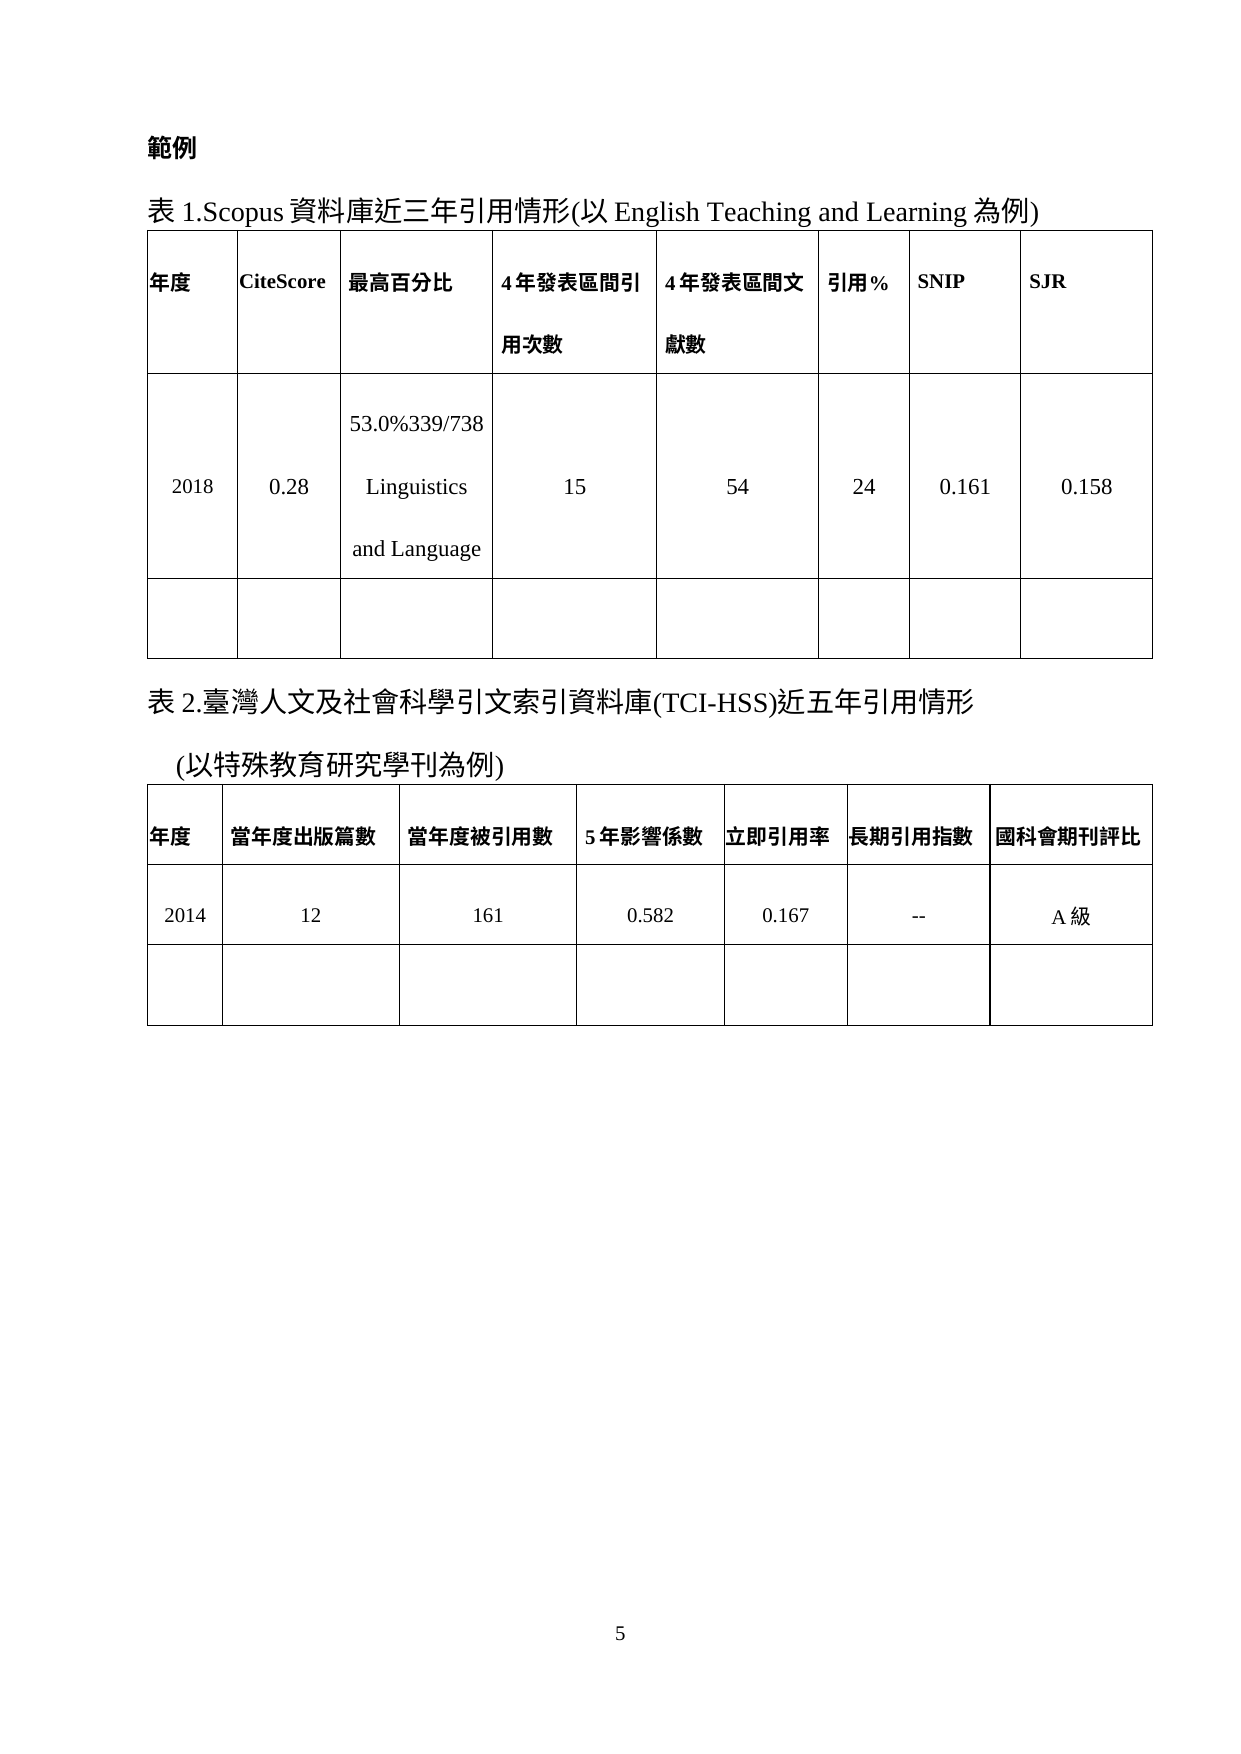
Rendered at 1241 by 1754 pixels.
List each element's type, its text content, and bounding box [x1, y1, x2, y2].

table_cell [910, 579, 1020, 658]
table_cell 53.0%339/738 Linguistics and Language [341, 374, 492, 578]
table_header SNIP [910, 231, 1020, 372]
table_cell [493, 579, 656, 658]
table_header 當年度出版篇數 [223, 785, 399, 864]
table_cell [400, 945, 576, 1024]
table_cell 161 [400, 865, 576, 944]
table_header 立即引用率 [725, 785, 847, 864]
table_cell 0.582 [577, 865, 724, 944]
table_cell [148, 945, 222, 1024]
table_header SJR [1021, 231, 1152, 372]
table_cell -- [848, 865, 989, 944]
table_cell 0.167 [725, 865, 847, 944]
table_cell 0.158 [1021, 374, 1152, 578]
table_cell 2018 [148, 374, 237, 578]
text 範例 [148, 105, 1092, 167]
table_header 最高百分比 [341, 231, 492, 372]
table_header 4年發表區間引用次數 [493, 231, 656, 372]
table_header 5年影響係數 [577, 785, 724, 864]
table_header 4年發表區間文獻數 [657, 231, 818, 372]
text 表2.臺灣人文及社會科學引文索引資料庫(TCI-HSS)近五年引用情形 (以特殊教育研究學刊為例) [148, 659, 1054, 784]
table_cell 2014 [148, 865, 222, 944]
table_cell 54 [657, 374, 818, 578]
table_cell [577, 945, 724, 1024]
table_header 當年度被引用數 [400, 785, 576, 864]
table_cell [148, 579, 237, 658]
table_cell 0.161 [910, 374, 1020, 578]
table_header CiteScore [238, 231, 340, 372]
table_header 年度 [148, 785, 222, 864]
table_cell [725, 945, 847, 1024]
table_cell [1021, 579, 1152, 658]
table_cell 12 [223, 865, 399, 944]
table_cell 0.28 [238, 374, 340, 578]
text 表1.Scopus資料庫近三年引用情形(以English Teaching and Learning為例) [148, 167, 1113, 230]
table_cell [223, 945, 399, 1024]
table_cell [341, 579, 492, 658]
table_header 年度 [148, 231, 237, 372]
table_header 國科會期刊評比 [991, 785, 1152, 864]
table_cell [238, 579, 340, 658]
table_cell [819, 579, 909, 658]
table_cell A級 [991, 865, 1152, 944]
table_cell 15 [493, 374, 656, 578]
table_header 引用% [819, 231, 909, 372]
table_cell [848, 945, 989, 1024]
table_cell [991, 945, 1152, 1024]
table_cell 24 [819, 374, 909, 578]
table_cell [657, 579, 818, 658]
table_header 長期引用指數 [848, 785, 989, 864]
